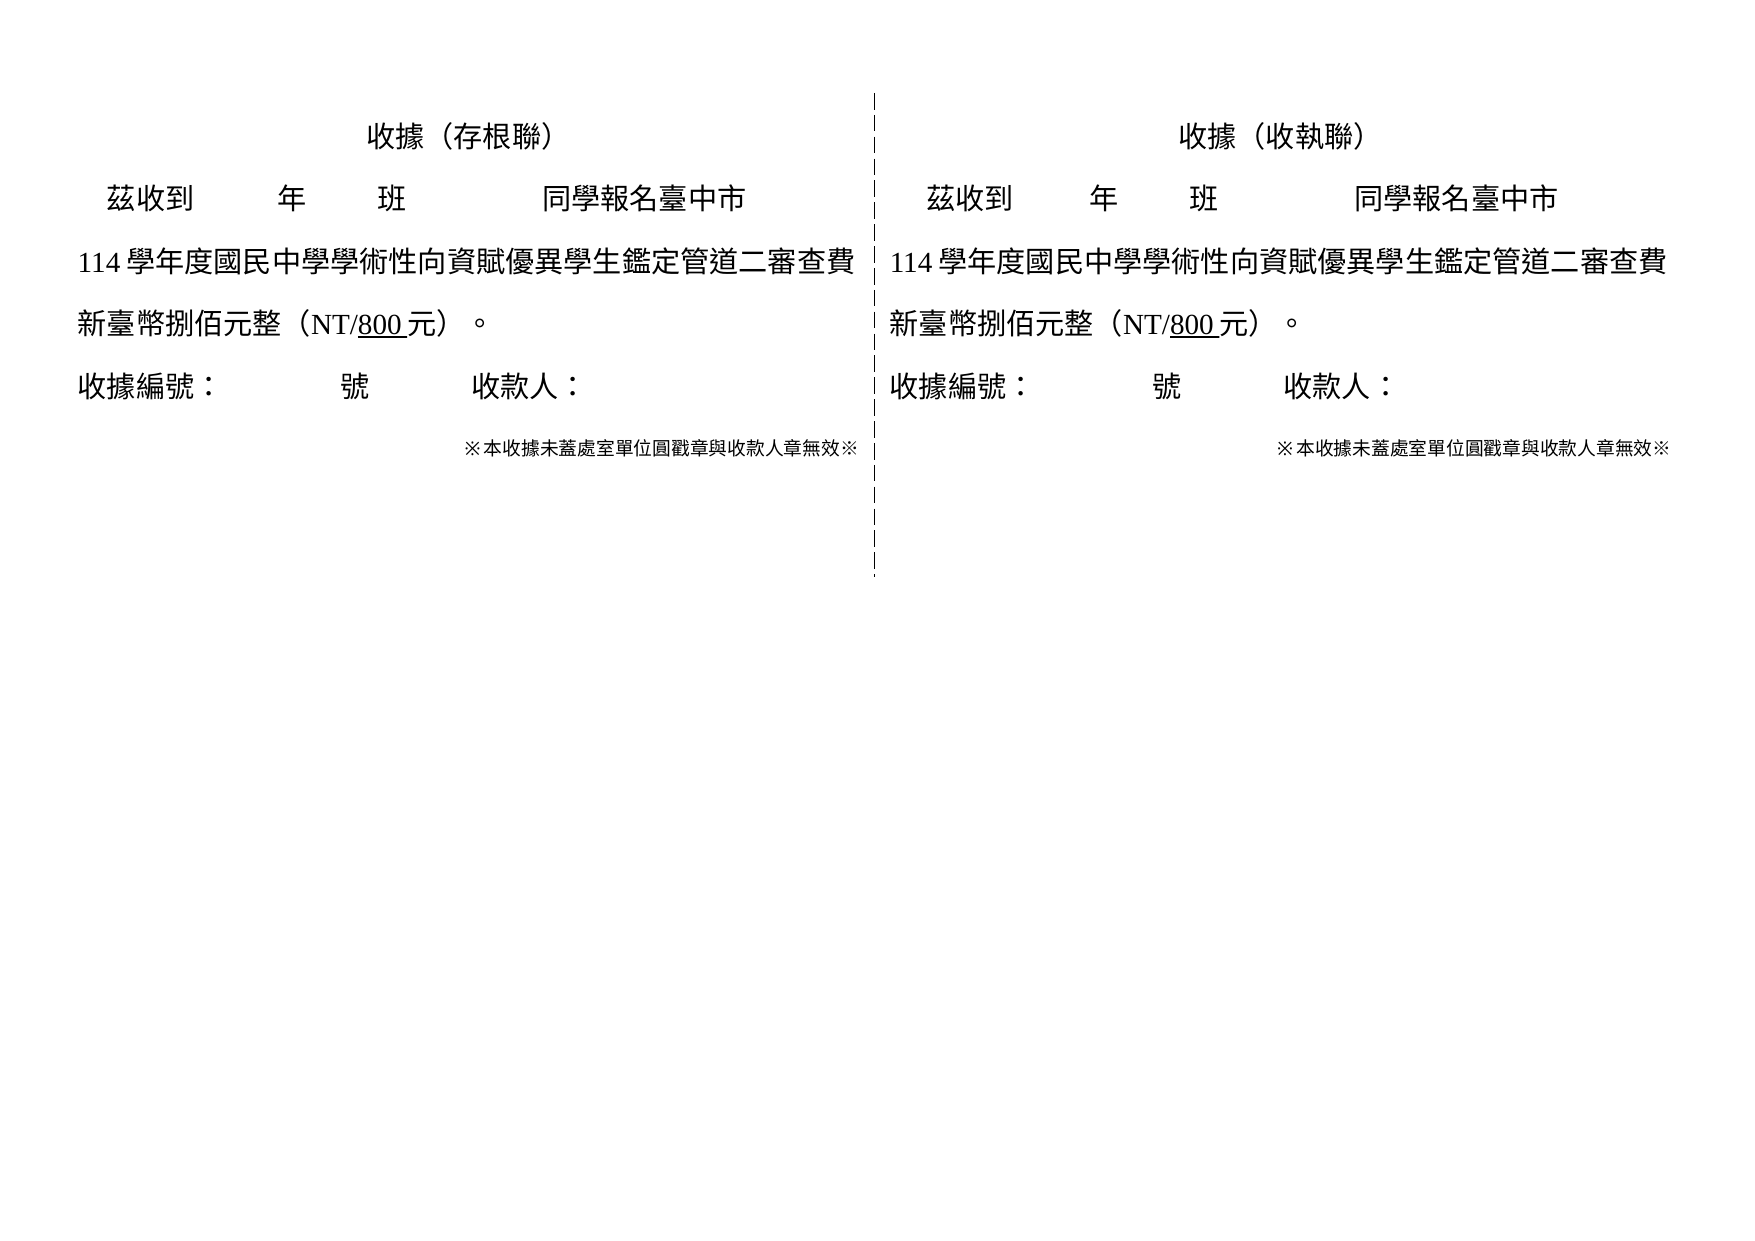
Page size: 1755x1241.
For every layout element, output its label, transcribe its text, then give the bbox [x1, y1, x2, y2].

table_cell 收據（收執聯） 茲收到 年 班 同學報名臺中市 114學年度國民中學學術性向資賦優異學生鑑定管道二審查費 新臺幣捌佰元整（NT/800元）。 收據編號： 號 收款人： ※本收據未蓋處室單位圓戳章與收款人章無效※ [874, 93, 1686, 577]
table_cell 收據（存根聯） 茲收到 年 班 同學報名臺中市 114學年度國民中學學術性向資賦優異學生鑑定管道二審查費 新臺幣捌佰元整（NT/800元）。 收據編號： 號 收款人： ※本收據未蓋處室單位圓戳章與收款人章無效※ [62, 93, 874, 577]
